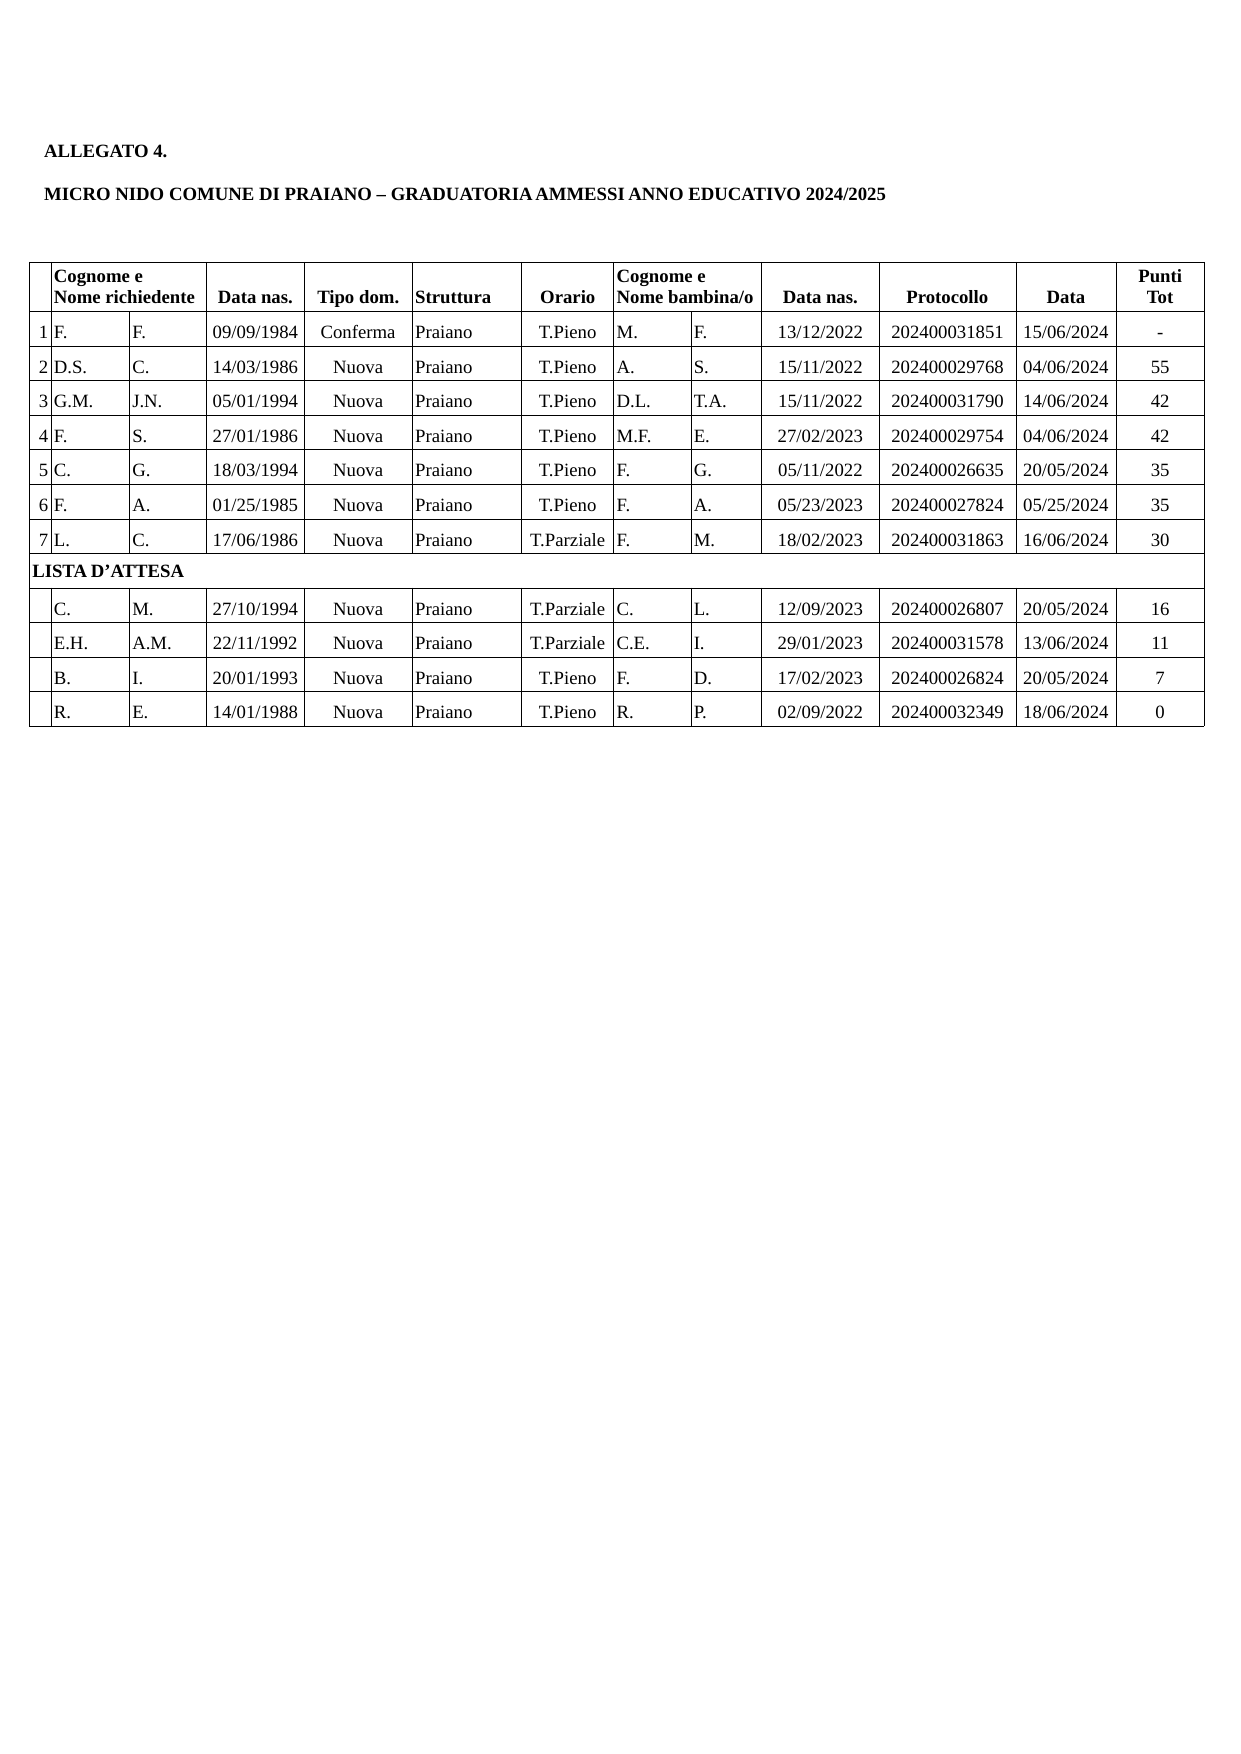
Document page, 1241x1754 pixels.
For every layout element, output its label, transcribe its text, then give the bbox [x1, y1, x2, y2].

table_cell Nuova [305, 658, 412, 691]
table_cell 27/10/1994 [207, 589, 304, 622]
text ALLEGATO 4. [0, 140, 1204, 161]
table_cell Praiano [413, 520, 521, 553]
table_cell T.Pieno [522, 347, 613, 380]
table_cell 13/06/2024 [1017, 623, 1116, 657]
table_cell Nuova [305, 485, 412, 518]
table_cell F. [130, 312, 206, 346]
table_cell A. [614, 347, 691, 380]
table_header Cognome e Nome bambina/o [614, 263, 761, 311]
table_header [30, 263, 51, 311]
table_cell 04/06/2024 [1017, 416, 1116, 449]
table_cell 42 [1117, 416, 1204, 449]
table_cell M.F. [614, 416, 691, 449]
table_cell I. [130, 658, 206, 691]
table_cell Nuova [305, 589, 412, 622]
table_cell 6 [30, 485, 51, 518]
table_cell 14/06/2024 [1017, 381, 1116, 415]
table_cell C. [130, 520, 206, 553]
table_cell 13/12/2022 [762, 312, 879, 346]
table_cell 1 [30, 312, 51, 346]
table_cell Nuova [305, 450, 412, 484]
table_cell 42 [1117, 381, 1204, 415]
table_cell T.Pieno [522, 416, 613, 449]
table_cell Praiano [413, 347, 521, 380]
table_cell G. [692, 450, 761, 484]
table_cell [30, 623, 51, 657]
table_cell 18/02/2023 [762, 520, 879, 553]
table_cell 04/06/2024 [1017, 347, 1116, 380]
table_cell T.Pieno [522, 450, 613, 484]
table_header Cognome e Nome richiedente [52, 263, 206, 311]
table_cell [30, 658, 51, 691]
table_cell L. [692, 589, 761, 622]
table_cell 30 [1117, 520, 1204, 553]
table_cell 15/11/2022 [762, 347, 879, 380]
table_cell M. [130, 589, 206, 622]
table_cell 05/01/1994 [207, 381, 304, 415]
table_cell M. [692, 520, 761, 553]
table_cell T.Pieno [522, 692, 613, 726]
table_cell G.M. [52, 381, 129, 415]
table_cell F. [614, 485, 691, 518]
table_cell 0 [1117, 692, 1204, 726]
table_cell 55 [1117, 347, 1204, 380]
table_cell Nuova [305, 347, 412, 380]
table_cell 18/06/2024 [1017, 692, 1116, 726]
table_cell 202400029754 [880, 416, 1016, 449]
table_cell 7 [30, 520, 51, 553]
table_cell 25/05/2024 [1017, 485, 1116, 518]
table_cell 17/02/2023 [762, 658, 879, 691]
table_cell LISTA D’ATTESA [30, 554, 1204, 588]
table_cell 09/09/1984 [207, 312, 304, 346]
table_cell B. [52, 658, 129, 691]
table_cell 20/05/2024 [1017, 658, 1116, 691]
table_cell J.N. [130, 381, 206, 415]
table_cell 202400031578 [880, 623, 1016, 657]
table_cell P. [692, 692, 761, 726]
table_cell 15/06/2024 [1017, 312, 1116, 346]
table_header Punti Tot [1117, 263, 1204, 311]
table_cell 202400029768 [880, 347, 1016, 380]
table_cell 20/05/2024 [1017, 589, 1116, 622]
table_cell Nuova [305, 692, 412, 726]
table_header Data nas. [762, 263, 879, 311]
table_cell 4 [30, 416, 51, 449]
table_cell C.E. [614, 623, 691, 657]
table_cell Nuova [305, 416, 412, 449]
table_cell 17/06/1986 [207, 520, 304, 553]
table_cell 202400032349 [880, 692, 1016, 726]
table_cell - [1117, 312, 1204, 346]
table_cell 22/11/1992 [207, 623, 304, 657]
table_cell Praiano [413, 692, 521, 726]
table_cell 2 [30, 347, 51, 380]
table_cell 202400026807 [880, 589, 1016, 622]
table_cell E. [692, 416, 761, 449]
table_cell 12/09/2023 [762, 589, 879, 622]
table_cell 202400026824 [880, 658, 1016, 691]
table_cell G. [130, 450, 206, 484]
table_cell 29/01/2023 [762, 623, 879, 657]
table_cell 23/05/2023 [762, 485, 879, 518]
table_cell Praiano [413, 450, 521, 484]
table_cell Nuova [305, 623, 412, 657]
table_cell 20/01/1993 [207, 658, 304, 691]
table_cell 27/01/1986 [207, 416, 304, 449]
table_cell 202400031863 [880, 520, 1016, 553]
table_cell L. [52, 520, 129, 553]
table_cell 202400027824 [880, 485, 1016, 518]
table_cell 18/03/1994 [207, 450, 304, 484]
table_header Tipo dom. [305, 263, 412, 311]
table_cell 14/03/1986 [207, 347, 304, 380]
table_header Struttura [413, 263, 521, 311]
text MICRO NIDO COMUNE DI PRAIANO – GRADUATORIA AMMESSI ANNO EDUCATIVO 2024/2025 [0, 183, 1204, 204]
table_cell Praiano [413, 312, 521, 346]
table_cell C. [614, 589, 691, 622]
table_cell S. [692, 347, 761, 380]
table_cell 25/01/1985 [207, 485, 304, 518]
table_cell Praiano [413, 485, 521, 518]
table_header Data [1017, 263, 1116, 311]
table_cell T.Parziale [522, 520, 613, 553]
table_cell T.Parziale [522, 623, 613, 657]
table_cell 20/05/2024 [1017, 450, 1116, 484]
table_cell D.L. [614, 381, 691, 415]
table_cell 35 [1117, 485, 1204, 518]
table_cell D. [692, 658, 761, 691]
table_cell M. [614, 312, 691, 346]
table_cell Conferma [305, 312, 412, 346]
table_cell A.M. [130, 623, 206, 657]
table_cell T.Pieno [522, 381, 613, 415]
table_header Data nas. [207, 263, 304, 311]
table_cell R. [52, 692, 129, 726]
table_cell D.S. [52, 347, 129, 380]
table_cell 02/09/2022 [762, 692, 879, 726]
table_cell T.Pieno [522, 485, 613, 518]
table_cell 16 [1117, 589, 1204, 622]
table_cell Nuova [305, 381, 412, 415]
table_cell F. [52, 416, 129, 449]
table_cell 202400031851 [880, 312, 1016, 346]
table_cell 202400026635 [880, 450, 1016, 484]
table_cell R. [614, 692, 691, 726]
table_cell 35 [1117, 450, 1204, 484]
table_cell 05/11/2022 [762, 450, 879, 484]
table_cell F. [614, 450, 691, 484]
table_cell Praiano [413, 381, 521, 415]
table_cell Praiano [413, 623, 521, 657]
table_header Orario [522, 263, 613, 311]
table_cell A. [130, 485, 206, 518]
table_cell [30, 589, 51, 622]
table_cell E. [130, 692, 206, 726]
table_cell I. [692, 623, 761, 657]
table_cell 14/01/1988 [207, 692, 304, 726]
table_cell T.Pieno [522, 312, 613, 346]
table_cell 15/11/2022 [762, 381, 879, 415]
table_cell A. [692, 485, 761, 518]
table_cell F. [614, 520, 691, 553]
table_cell 11 [1117, 623, 1204, 657]
table_cell C. [52, 450, 129, 484]
table_cell Praiano [413, 658, 521, 691]
table_cell 202400031790 [880, 381, 1016, 415]
table_cell Nuova [305, 520, 412, 553]
table_cell F. [692, 312, 761, 346]
table_cell C. [52, 589, 129, 622]
table_cell F. [52, 485, 129, 518]
table_cell F. [614, 658, 691, 691]
table_cell [30, 692, 51, 726]
table_cell E.H. [52, 623, 129, 657]
table_cell 3 [30, 381, 51, 415]
table_cell 16/06/2024 [1017, 520, 1116, 553]
table_cell 7 [1117, 658, 1204, 691]
table_cell Praiano [413, 589, 521, 622]
table_cell S. [130, 416, 206, 449]
table_cell 27/02/2023 [762, 416, 879, 449]
table_cell T.Pieno [522, 658, 613, 691]
table_cell 5 [30, 450, 51, 484]
table_header Protocollo [880, 263, 1016, 311]
table_cell F. [52, 312, 129, 346]
table_cell T.Parziale [522, 589, 613, 622]
table_cell T.A. [692, 381, 761, 415]
table_cell C. [130, 347, 206, 380]
table_cell Praiano [413, 416, 521, 449]
